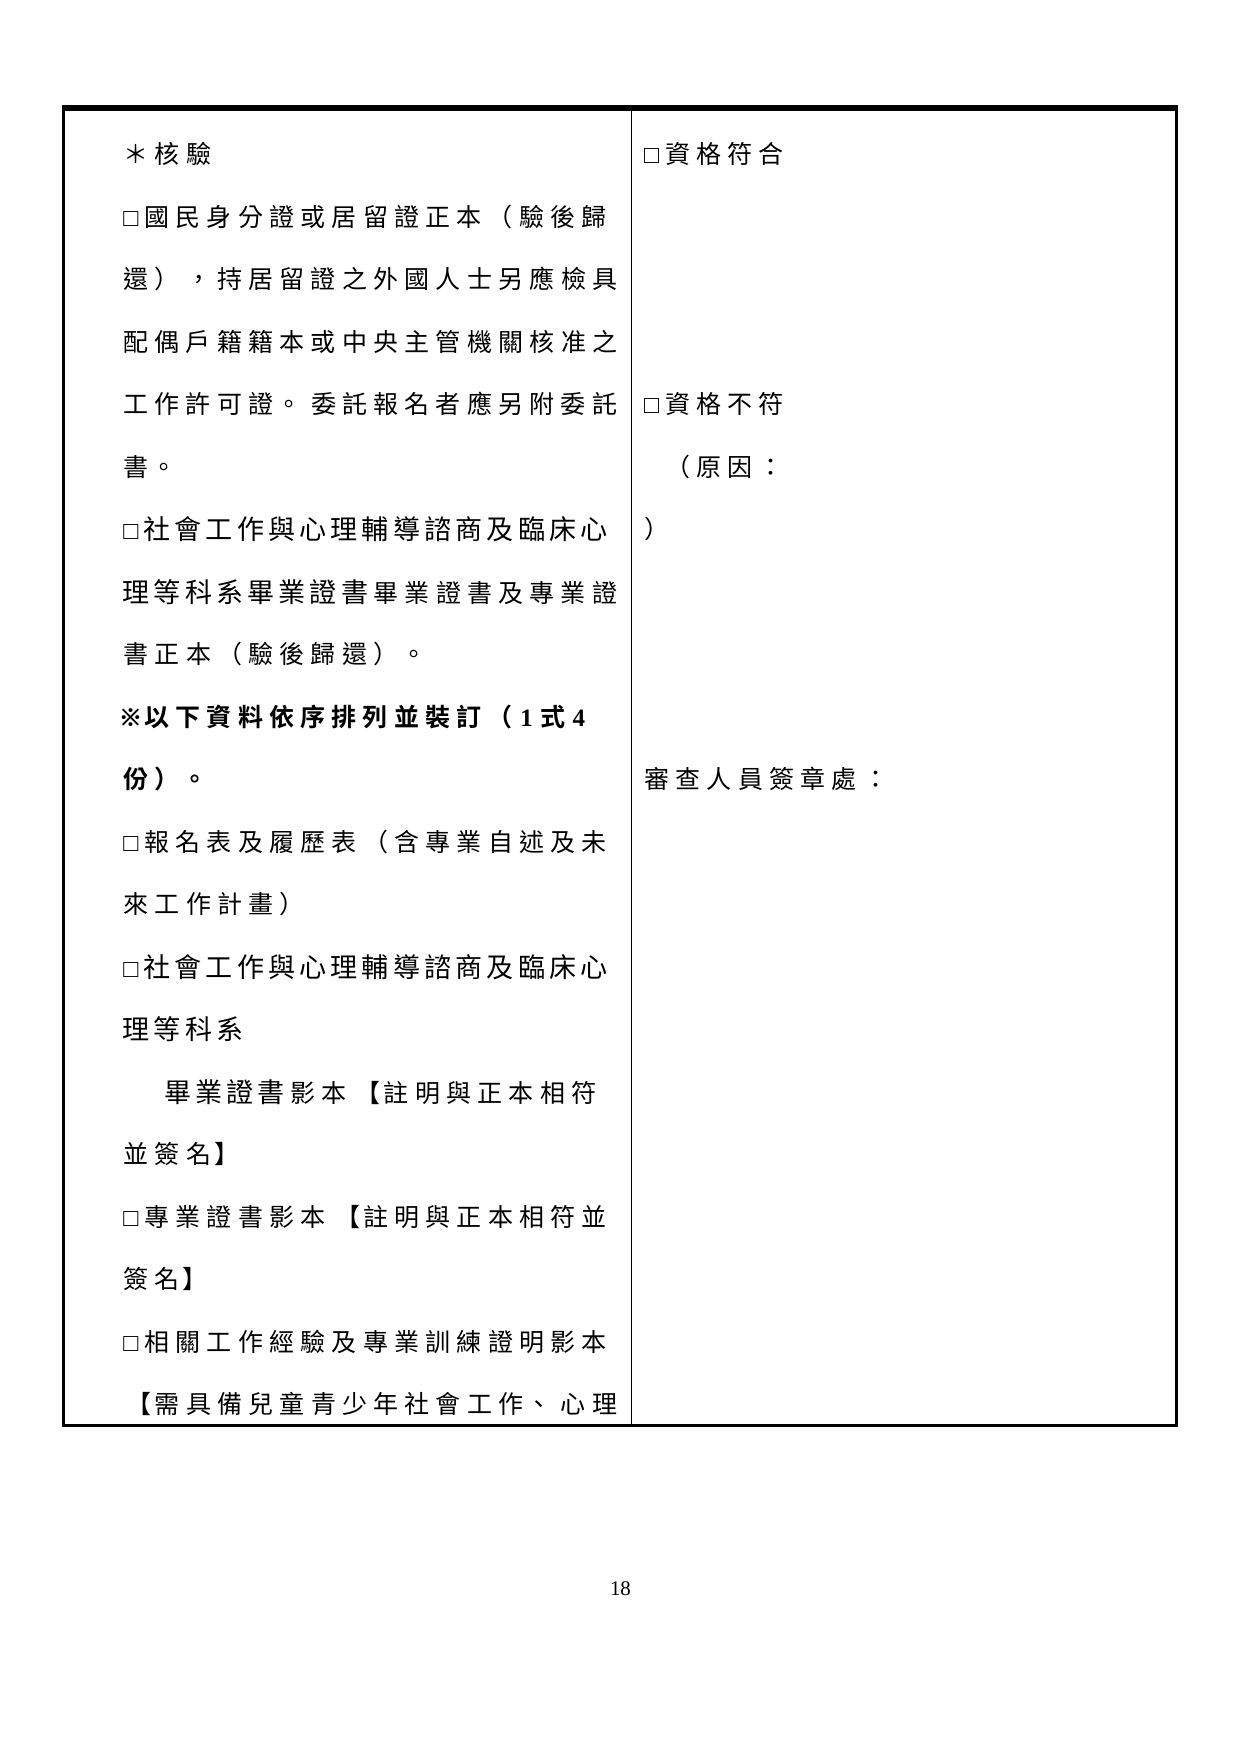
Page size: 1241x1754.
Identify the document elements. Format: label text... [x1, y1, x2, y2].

table_cell □資格符合 □資格不符 （原因： ） 審查人員簽章處： [632, 111, 1175, 1424]
table_cell ＊核驗 □國民身分證或居留證正本（驗後歸還），持居留證之外國人士另應檢具配偶戶籍籍本或中央主管機關核准之工作許可證。委託報名者應另附委託書。 □社會工作與心理輔導諮商及臨床心理等科系畢業證書畢業證書及專業證書正本（驗後歸還）。 ※以下資料依序排列並裝訂（1式4份）。 □報名表及履歷表（含專業自述及未來工作計畫） □社會工作與心理輔導諮商及臨床心理等科系 畢業證書影本【註明與正本相符並簽名】 □專業證書影本【註明與正本相符並簽名】 □相關工作經驗及專業訓練證明影本【需具備兒童青少年社會工作、心理輔導諮商等工作經驗2年以上，證明影本請註明與正本相符並簽名】 □偏遠地區組專業自述及未來工作計畫請闡述偏遠地區工作規劃。 [65, 111, 631, 1424]
